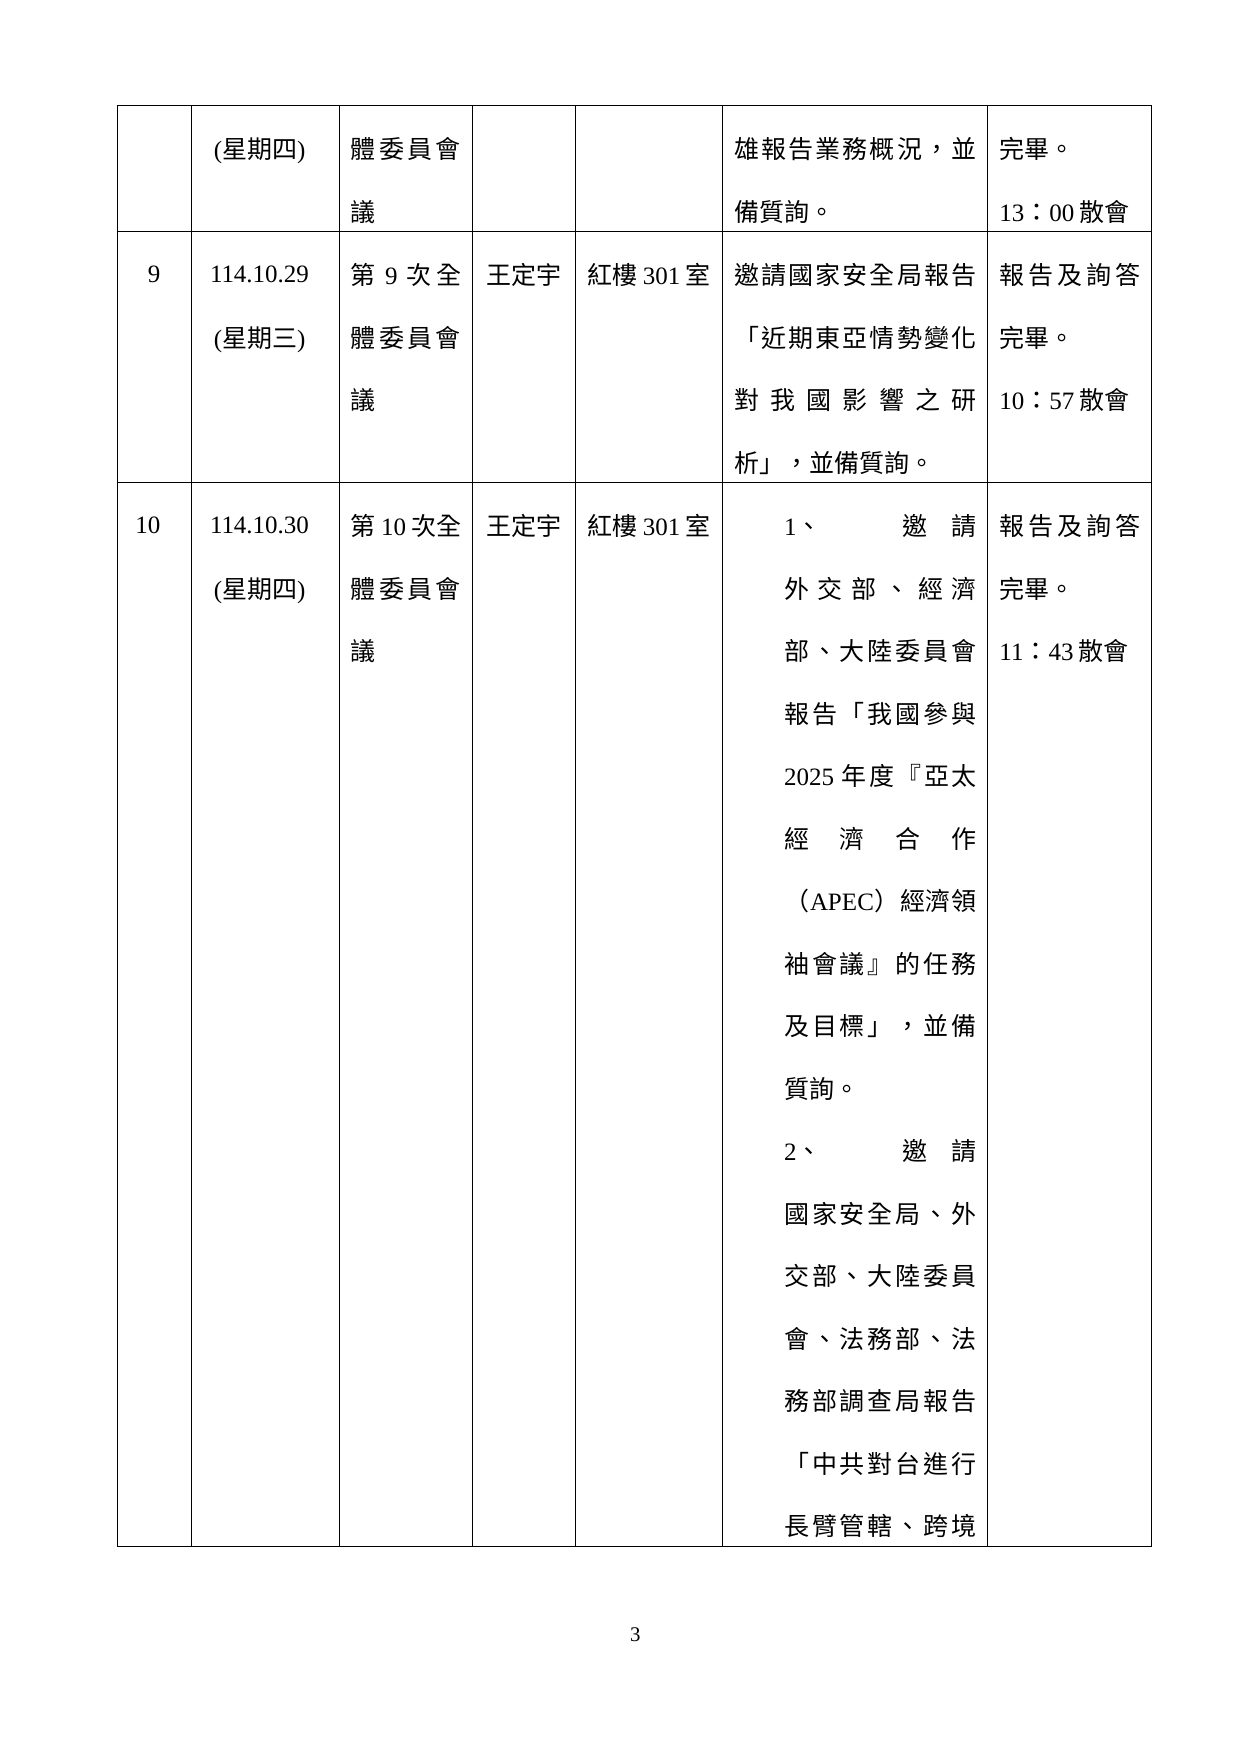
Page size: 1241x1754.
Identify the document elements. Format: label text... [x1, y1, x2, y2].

table_cell 報告及詢答完畢。 10：57散會 [988, 232, 1151, 482]
table_cell 第9次全體委員會議 [340, 232, 472, 482]
table_cell 紅樓301室 [576, 232, 722, 482]
table_cell [118, 106, 191, 231]
table_cell 紅樓301室 [576, 483, 722, 1546]
table_cell [118, 232, 191, 482]
table_cell 邀請國家安全局報告「近期東亞情勢變化對我國影響之研析」，並備質詢。 [723, 232, 987, 482]
table_cell 王定宇 [473, 483, 575, 1546]
table_cell 雄報告業務概況，並備質詢。 [723, 106, 987, 231]
table_cell 報告及詢答完畢。 11：43散會 [988, 483, 1151, 1546]
table_cell 第10次全體委員會議 [340, 483, 472, 1546]
table_cell [118, 483, 191, 1546]
table_cell 114.10.30 (星期四) [192, 483, 339, 1546]
table_cell 完畢。 13：00散會 [988, 106, 1151, 231]
table_cell [473, 106, 575, 231]
table_cell 體委員會議 [340, 106, 472, 231]
table_cell [576, 106, 722, 231]
table_cell (星期四) [192, 106, 339, 231]
table_cell 王定宇 [473, 232, 575, 482]
table_cell 114.10.29 (星期三) [192, 232, 339, 482]
table_cell 邀請外交部、經濟部、大陸委員會報告「我國參與2025年度『亞太經濟合作（APEC）經濟領袖會議』的任務及目標」，並備質詢。 邀請國家安全局、外交部、大陸委員會、法務部、法務部調查局報告「中共對台進行長臂管轄、跨境 [723, 483, 987, 1546]
